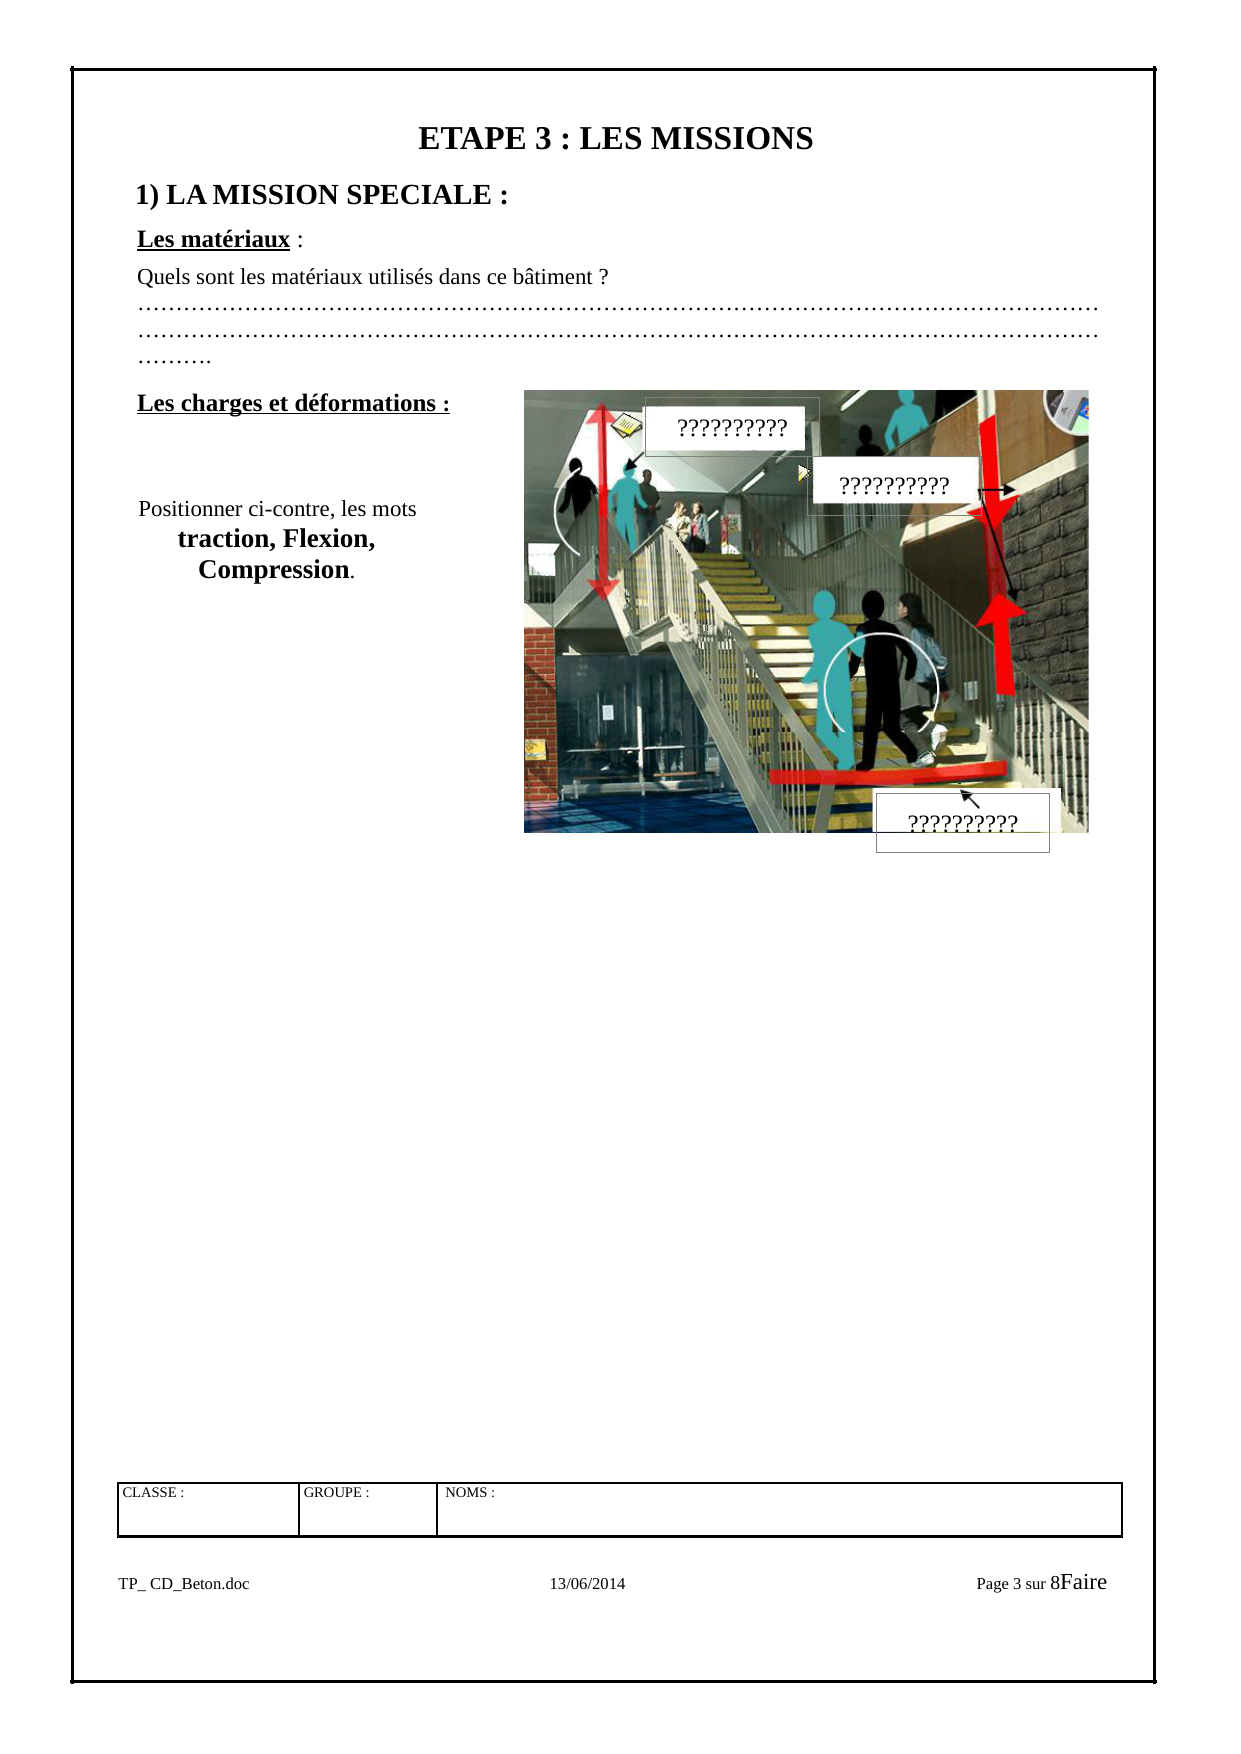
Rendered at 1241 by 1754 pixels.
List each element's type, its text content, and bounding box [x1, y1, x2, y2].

table_cell [119, 1520, 298, 1535]
table_header CLASSE : [119, 1484, 298, 1520]
text Les matériaux : [137, 224, 1122, 253]
table_cell [438, 1520, 1121, 1535]
text Positionner ci-contre, les mots [118, 495, 437, 522]
text 1) LA MISSION SPECIALE : [135, 177, 1122, 211]
text traction, Flexion, [118, 522, 434, 553]
table_header GROUPE : [300, 1484, 436, 1520]
text ………………………………………………………………………………………………………………………………………………………………………………………………………………………………………. [137, 289, 1122, 368]
text Quels sont les matériaux utilisés dans ce bâtiment ? [137, 263, 1122, 289]
picture [877, 794, 1049, 833]
text TP_ CD_Beton.doc 13/06/2014 Page 3 sur 8Faire [118, 1566, 1122, 1595]
text [1090, 388, 1122, 417]
text Compression. [118, 553, 434, 584]
table_header NOMS : [438, 1484, 1121, 1513]
table_cell [438, 1513, 1121, 1520]
table_cell [300, 1520, 436, 1535]
picture [524, 390, 1089, 833]
text Les charges et déformations : [137, 388, 523, 417]
text ETAPE 3 : LES MISSIONS [118, 118, 1114, 156]
